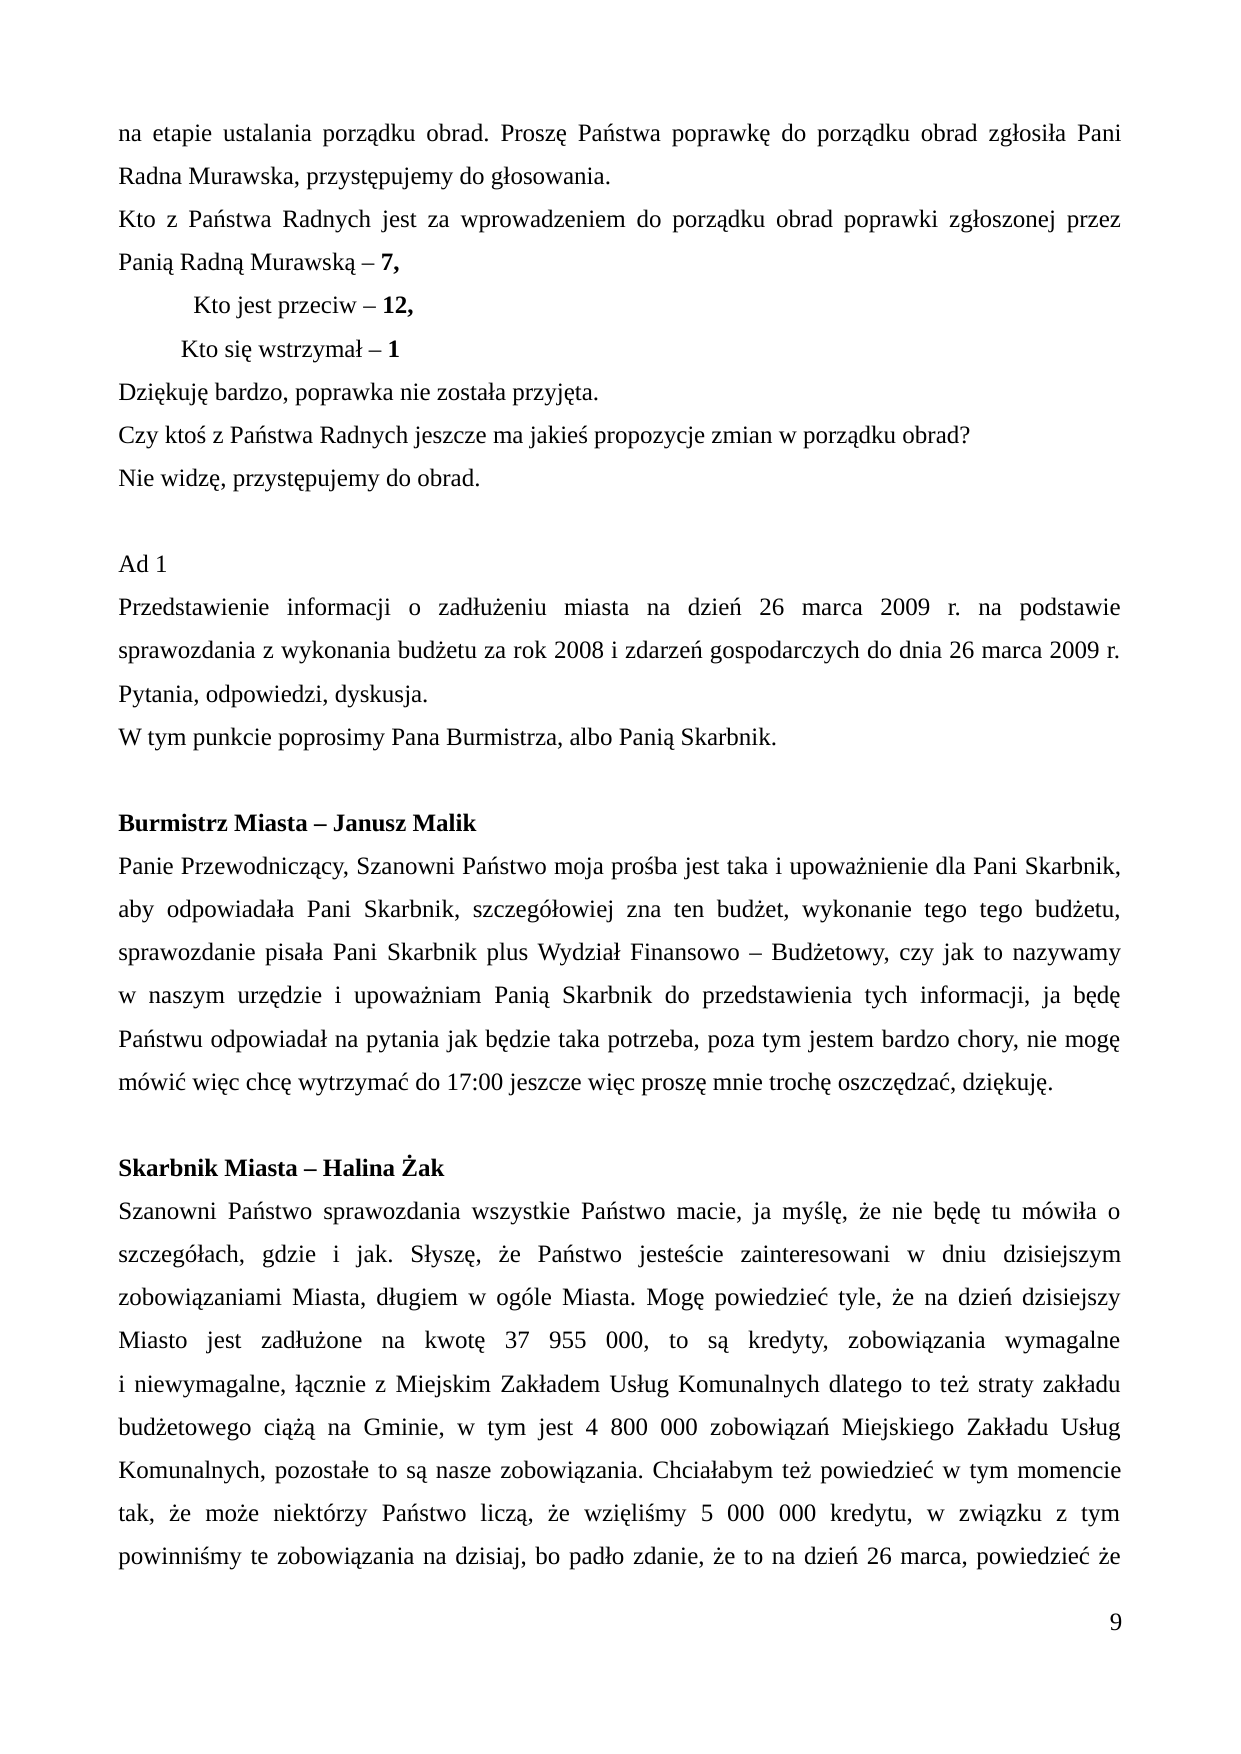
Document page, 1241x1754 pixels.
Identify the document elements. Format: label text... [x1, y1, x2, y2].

text Burmistrz Miasta – Janusz Malik [118, 808, 1122, 837]
text Skarbnik Miasta – Halina Żak [118, 1153, 1122, 1182]
text Kto jest przeciw – 12, [118, 291, 1122, 319]
text Przedstawienie informacji o zadłużeniu miasta na dzień 26 marca 2009 r. na podstawie sprawozdania z wykonania budżetu za rok 2008 i zdarzeń gospodarczych do dnia 26 marca 2009 r. Pytania, odpowiedzi, dyskusja. [118, 592, 1122, 707]
text Nie widzę, przystępujemy do obrad. [118, 463, 1122, 492]
text Kto z Państwa Radnych jest za wprowadzeniem do porządku obrad poprawki zgłoszonej przez Panią Radną Murawską – 7, [118, 204, 1122, 276]
text Czy ktoś z Państwa Radnych jeszcze ma jakieś propozycje zmian w porządku obrad? [118, 420, 1122, 449]
text W tym punkcie poprosimy Pana Burmistrza, albo Panią Skarbnik. [118, 722, 1122, 751]
text Dziękuję bardzo, poprawka nie została przyjęta. [118, 377, 1122, 406]
text Szanowni Państwo sprawozdania wszystkie Państwo macie, ja myślę, że nie będę tu mówiła o szczegółach, gdzie i jak. Słyszę, że Państwo jesteście zainteresowani w dniu dzisiejszym zobowiązaniami Miasta, długiem w ogóle Miasta. Mogę powiedzieć tyle, że na dzień dzisiejszy Miasto jest zadłużone na kwotę 37 955 000, to są kredyty, zobowiązania wymagalne i niewymagalne, łącznie z Miejskim Zakładem Usług Komunalnych dlatego to też straty zakładu budżetowego ciążą na Gminie, w tym jest 4 800 000 zobowiązań Miejskiego Zakładu Usług Komunalnych, pozostałe to są nasze zobowiązania. Chciałabym też powiedzieć w tym momencie tak, że może niektórzy Państwo liczą, że wzięliśmy 5 000 000 kredytu, w związku z tym powinniśmy te zobowiązania na dzisiaj, bo padło zdanie, że to na dzień 26 marca, powiedzieć że [118, 1196, 1122, 1570]
text Kto się wstrzymał – 1 [118, 334, 1122, 362]
text Ad 1 [118, 549, 1122, 578]
text na etapie ustalania porządku obrad. Proszę Państwa poprawkę do porządku obrad zgłosiła Pani Radna Murawska, przystępujemy do głosowania. [118, 118, 1122, 190]
text Panie Przewodniczący, Szanowni Państwo moja prośba jest taka i upoważnienie dla Pani Skarbnik, aby odpowiadała Pani Skarbnik, szczegółowiej zna ten budżet, wykonanie tego tego budżetu, sprawozdanie pisała Pani Skarbnik plus Wydział Finansowo – Budżetowy, czy jak to nazywamy w naszym urzędzie i upoważniam Panią Skarbnik do przedstawienia tych informacji, ja będę Państwu odpowiadał na pytania jak będzie taka potrzeba, poza tym jestem bardzo chory, nie mogę mówić więc chcę wytrzymać do 17:00 jeszcze więc proszę mnie trochę oszczędzać, dziękuję. [118, 851, 1122, 1096]
